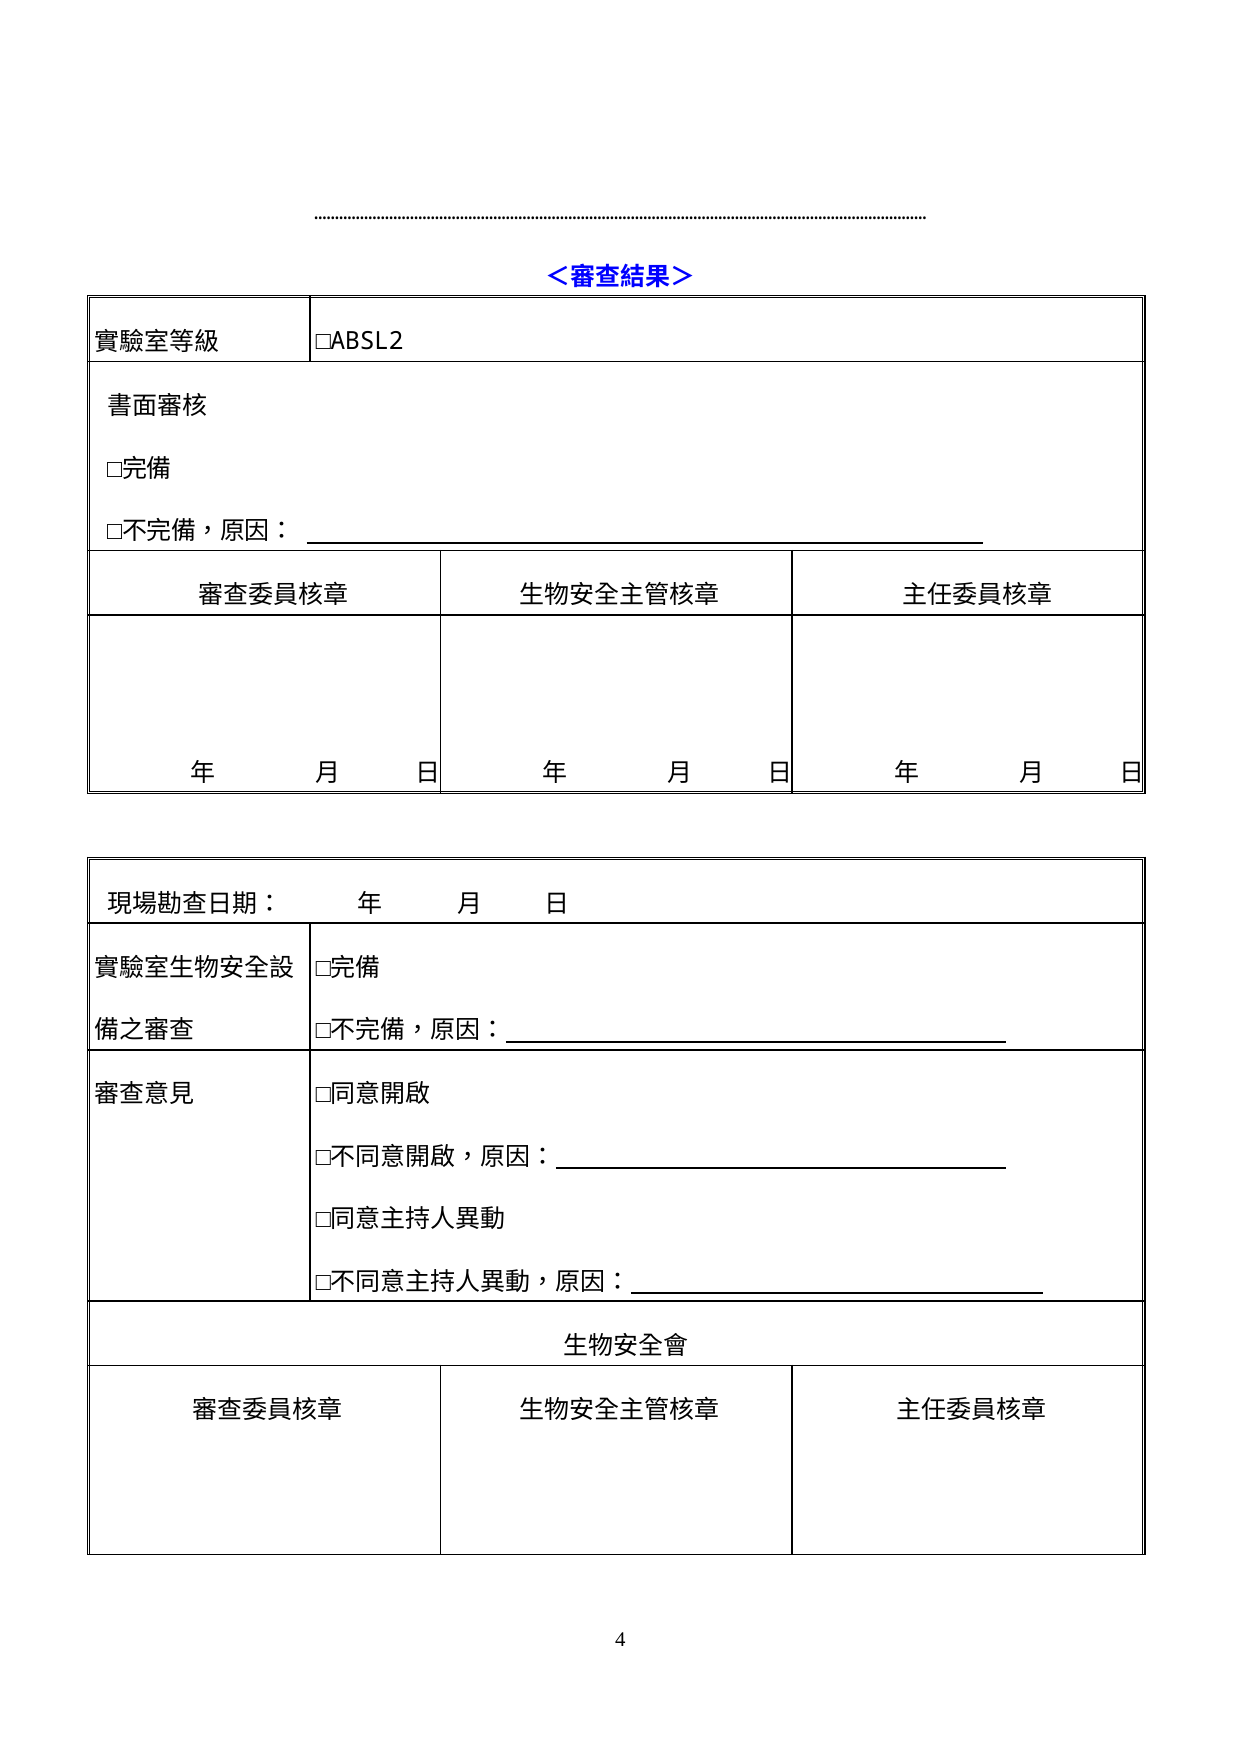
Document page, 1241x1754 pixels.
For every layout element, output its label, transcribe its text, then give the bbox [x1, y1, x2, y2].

table_cell 主任委員核章 [793, 551, 1142, 614]
table_cell 審查委員核章 [90, 1366, 440, 1553]
table_cell 年 月 日 [90, 616, 440, 791]
table_cell □同意開啟 □不同意開啟，原因： □同意主持人異動 □不同意主持人異動，原因： [311, 1051, 1142, 1300]
table_cell 主任委員核章 [793, 1366, 1142, 1553]
table_cell □完備 □不完備，原因： [311, 924, 1142, 1049]
table_cell 審查委員核章 [90, 551, 440, 614]
table_cell 生物安全主管核章 [441, 1366, 791, 1553]
table_cell 年 月 日 [793, 616, 1142, 791]
text ＜審查結果＞ [89, 233, 1152, 295]
table_cell 生物安全主管核章 [441, 551, 791, 614]
table_cell 審查意見 [90, 1051, 309, 1300]
table_header 實驗室等級 [90, 298, 309, 361]
table_cell 實驗室生物安全設備之審查 [90, 924, 309, 1049]
table_cell 年 月 日 [441, 616, 791, 791]
table_cell 書面審核 □完備 □不完備，原因： [90, 362, 1142, 550]
table_header □ABSL2 [311, 298, 1142, 361]
table_cell 生物安全會 [90, 1302, 1142, 1364]
table_header 現場勘查日期： 年 月 日 [90, 860, 1142, 922]
text ………………………………………………………………………………………………………………………………… [89, 170, 1152, 233]
